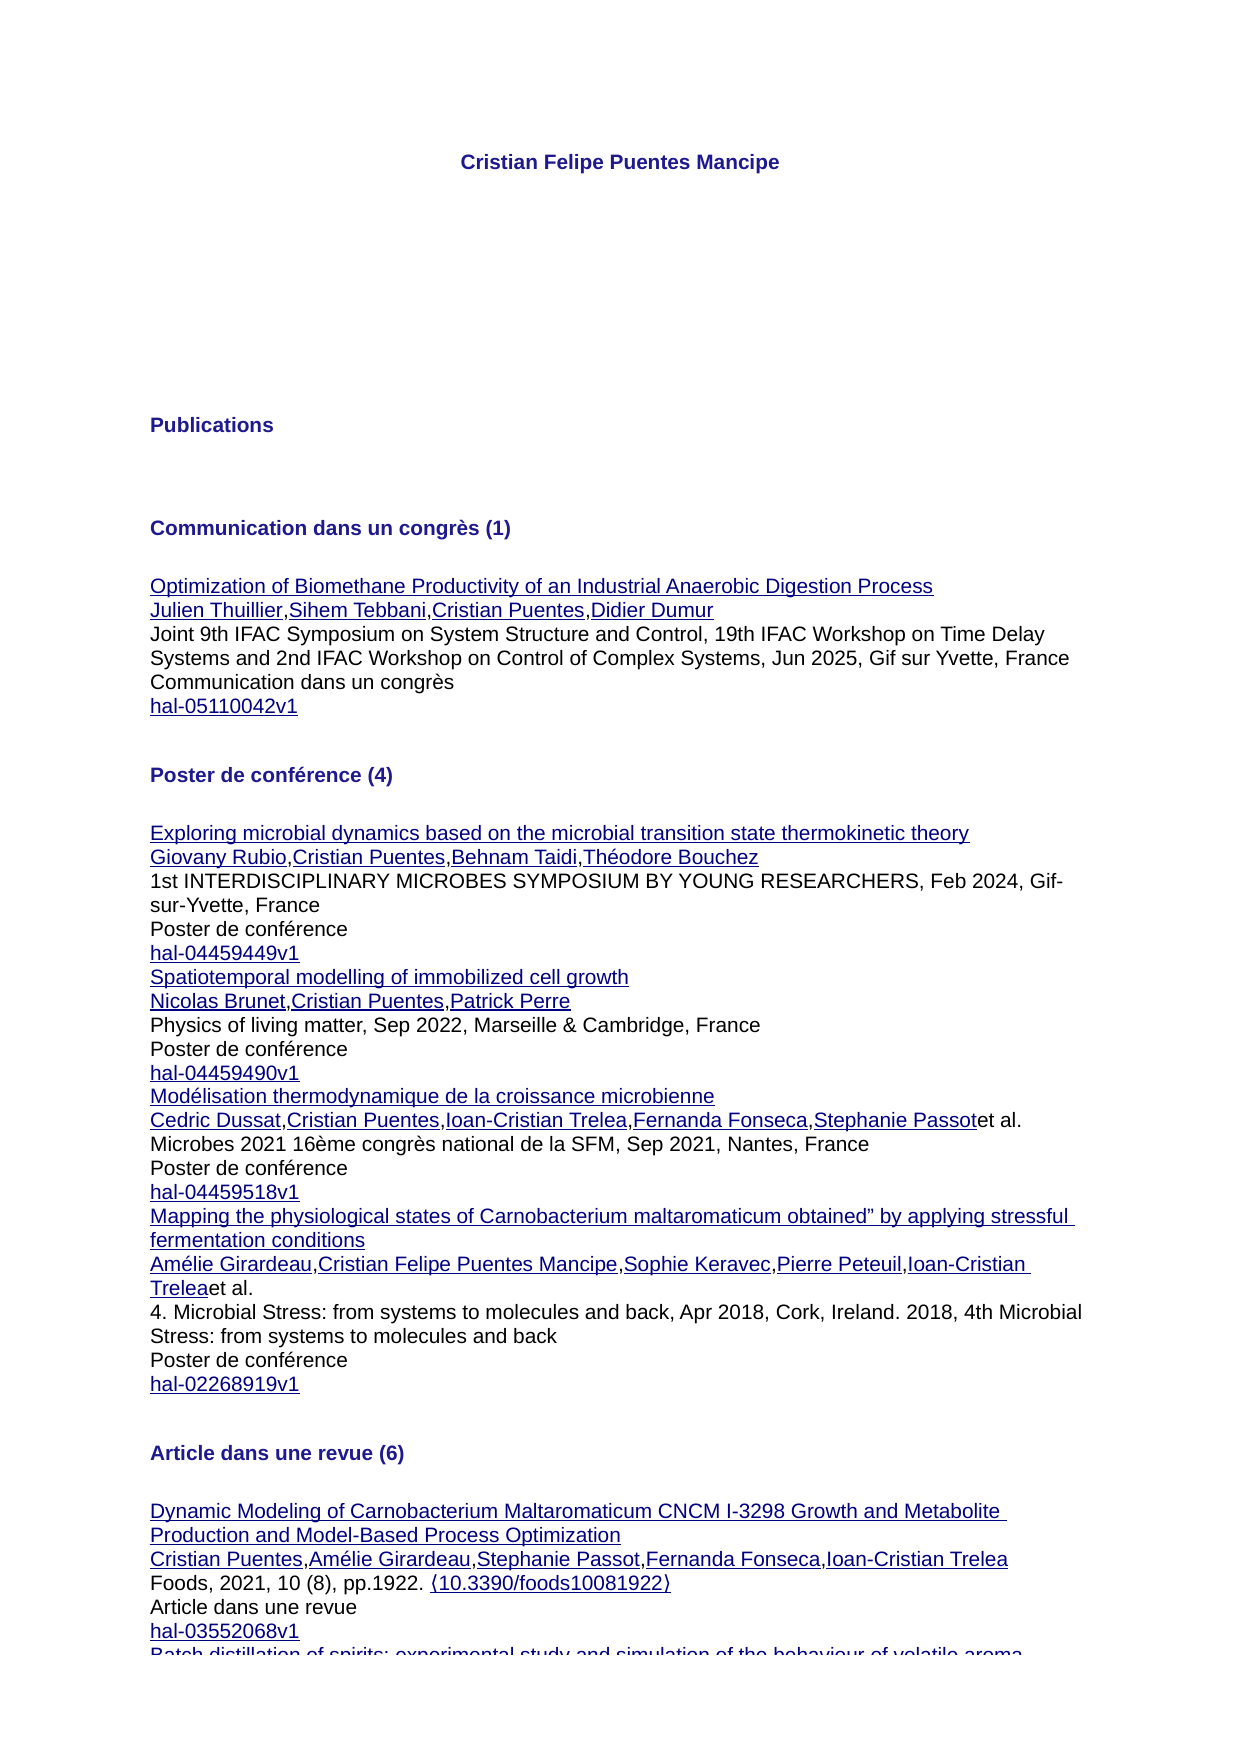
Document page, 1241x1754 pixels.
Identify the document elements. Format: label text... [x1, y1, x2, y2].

table_header Exploring microbial dynamics based on the microbial transition state thermokinetic theory Giovany Rubio,Cristian Puentes,Behnam Taidi,Théodore Bouchez 1st INTERDISCIPLINARY MICROBES SYMPOSIUM BY YOUNG RESEARCHERS, Feb 2024, Gif-sur-Yvette, France Poster de conférence hal-04459449v1 [150, 821, 1090, 964]
subtitle Cristian Felipe Puentes Mancipe [150, 150, 1090, 174]
table_cell Batch distillation of spirits: experimental study and simulation of the behaviour of volatile aroma compounds Adrien Douady,Cristian Puentes,Pierre Awad,Martine Esteban-Decloux Journal of the Institute of Brewing, 2019, 125 (2), pp.268-283. ⟨10.1002/jib.560⟩ Article dans une revue hal-02622556v1 [150, 1643, 1090, 1655]
subtitle Communication dans un congrès (1) [150, 516, 1090, 539]
table_header Optimization of Biomethane Productivity of an Industrial Anaerobic Digestion Process Julien Thuillier,Sihem Tebbani,Cristian Puentes,Didier Dumur Joint 9th IFAC Symposium on System Structure and Control, 19th IFAC Workshop on Time Delay Systems and 2nd IFAC Workshop on Control of Complex Systems, Jun 2025, Gif sur Yvette, France Communication dans un congrès hal-05110042v1 [150, 574, 1090, 718]
subtitle Article dans une revue (6) [150, 1441, 1090, 1464]
table_header Dynamic Modeling of Carnobacterium Maltaromaticum CNCM I-3298 Growth and Metabolite Production and Model-Based Process Optimization Cristian Puentes,Amélie Girardeau,Stephanie Passot,Fernanda Fonseca,Ioan-Cristian Trelea Foods, 2021, 10 (8), pp.1922. ⟨10.3390/foods10081922⟩ Article dans une revue hal-03552068v1 [150, 1499, 1090, 1643]
subtitle Publications [150, 412, 1090, 436]
table_cell Mapping the physiological states of Carnobacterium maltaromaticum obtained” by applying stressful fermentation conditions Amélie Girardeau,Cristian Felipe Puentes Mancipe,Sophie Keravec,Pierre Peteuil,Ioan-Cristian Treleaet al. 4. Microbial Stress: from systems to molecules and back, Apr 2018, Cork, Ireland. 2018, 4th Microbial Stress: from systems to molecules and back Poster de conférence hal-02268919v1 [150, 1204, 1090, 1396]
subtitle Poster de conférence (4) [150, 762, 1090, 786]
table_cell Modélisation thermodynamique de la croissance microbienne Cedric Dussat,Cristian Puentes,Ioan-Cristian Trelea,Fernanda Fonseca,Stephanie Passotet al. Microbes 2021 16ème congrès national de la SFM, Sep 2021, Nantes, France Poster de conférence hal-04459518v1 [150, 1084, 1090, 1204]
table_cell Spatiotemporal modelling of immobilized cell growth Nicolas Brunet,Cristian Puentes,Patrick Perre Physics of living matter, Sep 2022, Marseille & Cambridge, France Poster de conférence hal-04459490v1 [150, 965, 1090, 1084]
